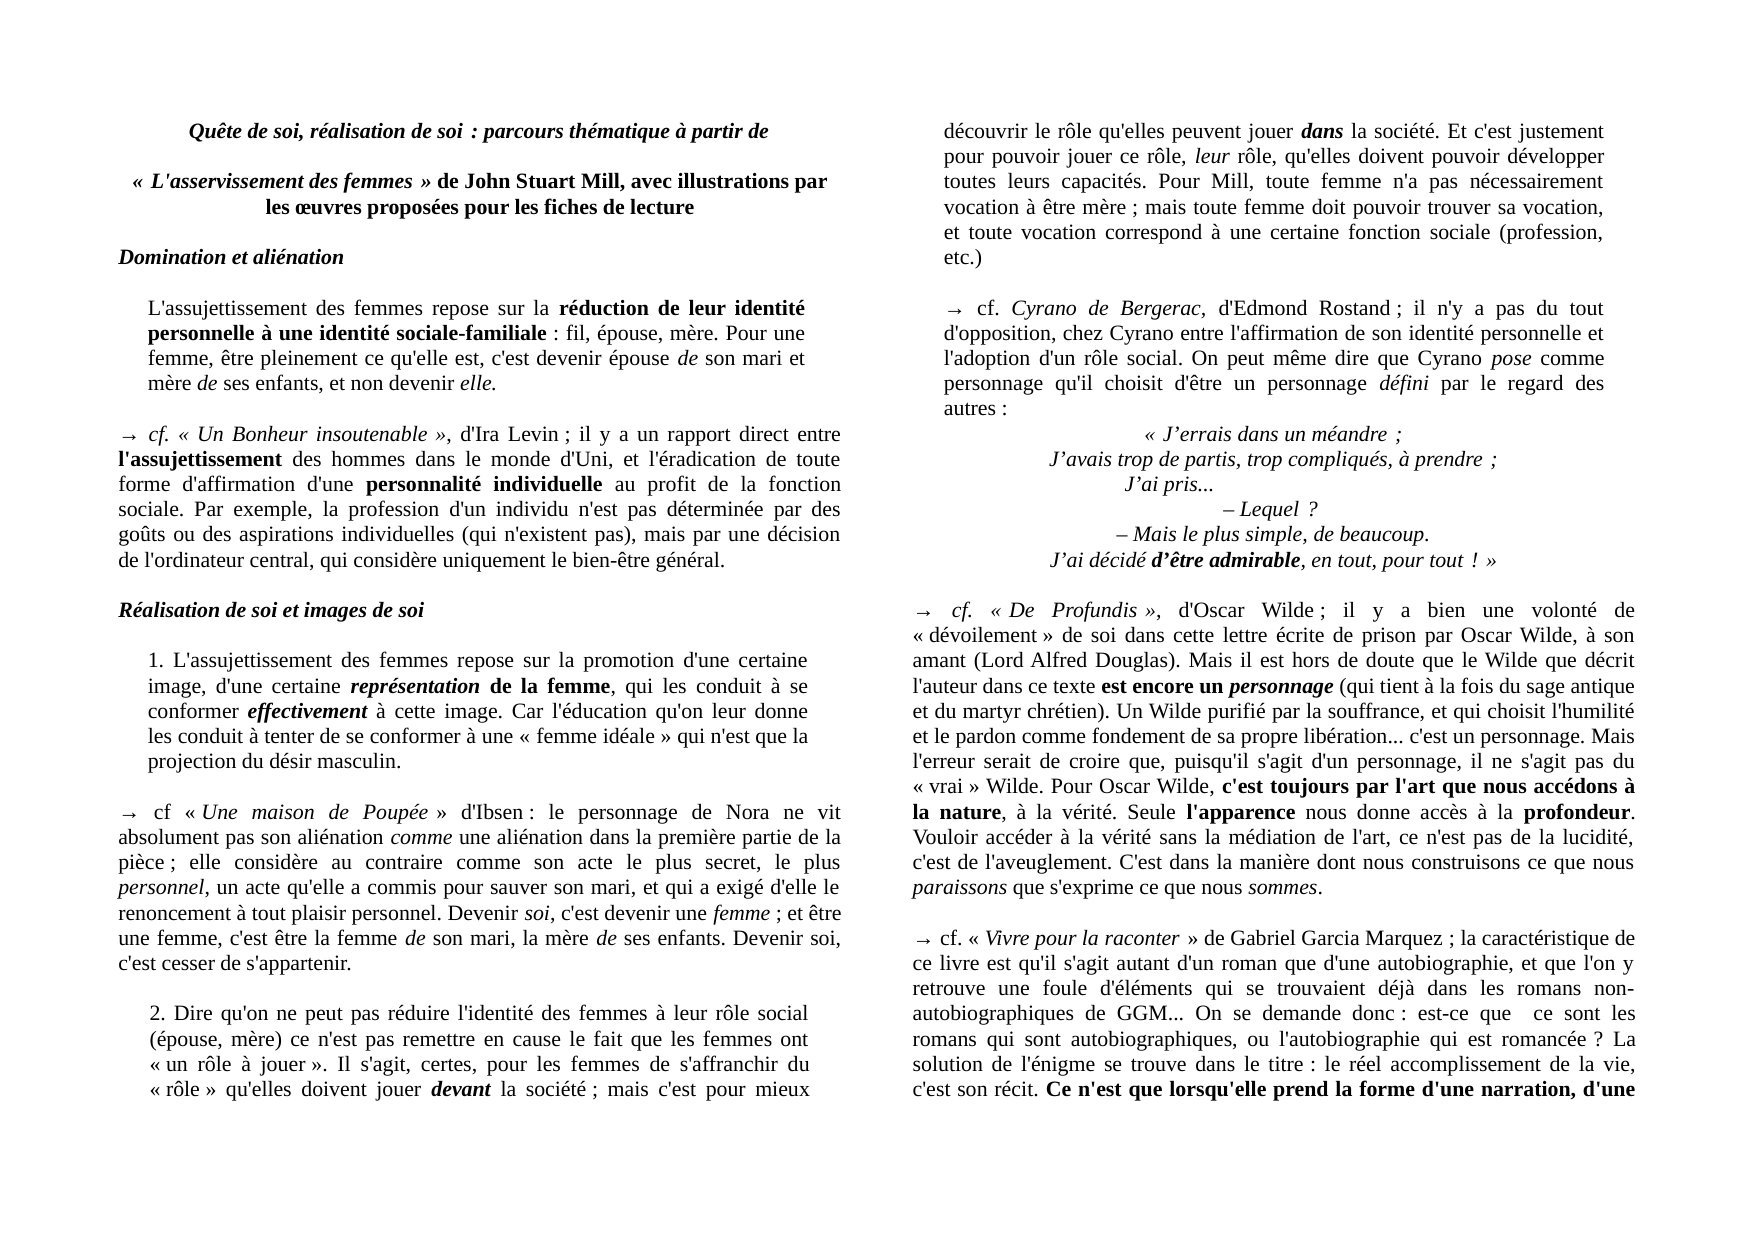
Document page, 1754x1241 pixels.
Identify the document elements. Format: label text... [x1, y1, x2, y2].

text → cf. « De Profundis », d'Oscar Wilde ; il y a bien une volonté de « dévoilement » de soi dans cette lettre écrite de prison par Oscar Wilde, à son amant (Lord Alfred Douglas). Mais il est hors de doute que le Wilde que décrit l'auteur dans ce texte est encore un personnage (qui tient à la fois du sage antique et du martyr chrétien). Un Wilde purifié par la souffrance, et qui choisit l'humilité et le pardon comme fondement de sa propre libération... c'est un personnage. Mais l'erreur serait de croire que, puisqu'il s'agit d'un personnage, il ne s'agit pas du « vrai » Wilde. Pour Oscar Wilde, c'est toujours par l'art que nous accédons à la nature, à la vérité. Seule l'apparence nous donne accès à la profondeur. Vouloir accéder à la vérité sans la médiation de l'art, ce n'est pas de la lucidité, c'est de l'aveuglement. C'est dans la manière dont nous construisons ce que nous paraissons que s'exprime ce que nous sommes. [912, 597, 1636, 899]
text Réalisation de soi et images de soi [118, 597, 842, 622]
text découvrir le rôle qu'elles peuvent jouer dans la société. Et c'est justement pour pouvoir jouer ce rôle, leur rôle, qu'elles doivent pouvoir développer toutes leurs capacités. Pour Mill, toute femme n'a pas nécessairement vocation à être mère ; mais toute femme doit pouvoir trouver sa vocation, et toute vocation correspond à une certaine fonction sociale (profession, etc.) [944, 118, 1604, 269]
text – Lequel ? [944, 496, 1604, 521]
text → cf. « Un Bonheur insoutenable », d'Ira Levin ; il y a un rapport direct entre l'assujettissement des hommes dans le monde d'Uni, et l'éradication de toute forme d'affirmation d'une personnalité individuelle au profit de la fonction sociale. Par exemple, la profession d'un individu n'est pas déterminée par des goûts ou des aspirations individuelles (qui n'existent pas), mais par une décision de l'ordinateur central, qui considère uniquement le bien-être général. [118, 421, 842, 572]
text → cf. Cyrano de Bergerac, d'Edmond Rostand ; il n'y a pas du tout d'opposition, chez Cyrano entre l'affirmation de son identité personnelle et l'adoption d'un rôle social. On peut même dire que Cyrano pose comme personnage qu'il choisit d'être un personnage défini par le regard des autres : [944, 294, 1604, 421]
list – Mais le plus simple, de beaucoup. J’ai décidé d’être admirable, en tout, pour tout ! » [944, 521, 1604, 572]
text Quête de soi, réalisation de soi : parcours thématique à partir de [118, 118, 842, 143]
text « J’errais dans un méandre ; J’avais trop de partis, trop compliqués, à prendre ; J’ai pris... [944, 421, 1604, 496]
text → cf. « Vivre pour la raconter » de Gabriel Garcia Marquez ; la caractéristique de ce livre est qu'il s'agit autant d'un roman que d'une autobiographie, et que l'on y retrouve une foule d'éléments qui se trouvaient déjà dans les romans non-autobiographiques de GGM... On se demande donc : est-ce que ce sont les romans qui sont autobiographiques, ou l'autobiographie qui est romancée ? La solution de l'énigme se trouve dans le titre : le réel accomplissement de la vie, c'est son récit. Ce n'est que lorsqu'elle prend la forme d'une narration, d'une [912, 925, 1636, 1101]
text « L'asservissement des femmes » de John Stuart Mill, avec illustrations par les œuvres proposées pour les fiches de lecture [118, 168, 842, 219]
text L'assujettissement des femmes repose sur la réduction de leur identité personnelle à une identité sociale-familiale : fil, épouse, mère. Pour une femme, être pleinement ce qu'elle est, c'est devenir épouse de son mari et mère de ses enfants, et non devenir elle. [148, 294, 805, 395]
text 2. Dire qu'on ne peut pas réduire l'identité des femmes à leur rôle social (épouse, mère) ce n'est pas remettre en cause le fait que les femmes ont « un rôle à jouer ». Il s'agit, certes, pour les femmes de s'affranchir du « rôle » qu'elles doivent jouer devant la société ; mais c'est pour mieux [149, 1000, 810, 1101]
text → cf « Une maison de Poupée » d'Ibsen : le personnage de Nora ne vit absolument pas son aliénation comme une aliénation dans la première partie de la pièce ; elle considère au contraire comme son acte le plus secret, le plus personnel, un acte qu'elle a commis pour sauver son mari, et qui a exigé d'elle le renoncement à tout plaisir personnel. Devenir soi, c'est devenir une femme ; et être une femme, c'est être la femme de son mari, la mère de ses enfants. Devenir soi, c'est cesser de s'appartenir. [118, 799, 842, 975]
text Domination et aliénation [118, 244, 842, 269]
text 1. L'assujettissement des femmes repose sur la promotion d'une certaine image, d'une certaine représentation de la femme, qui les conduit à se conformer effectivement à cette image. Car l'éducation qu'on leur donne les conduit à tenter de se conformer à une « femme idéale » qui n'est que la projection du désir masculin. [148, 647, 809, 773]
